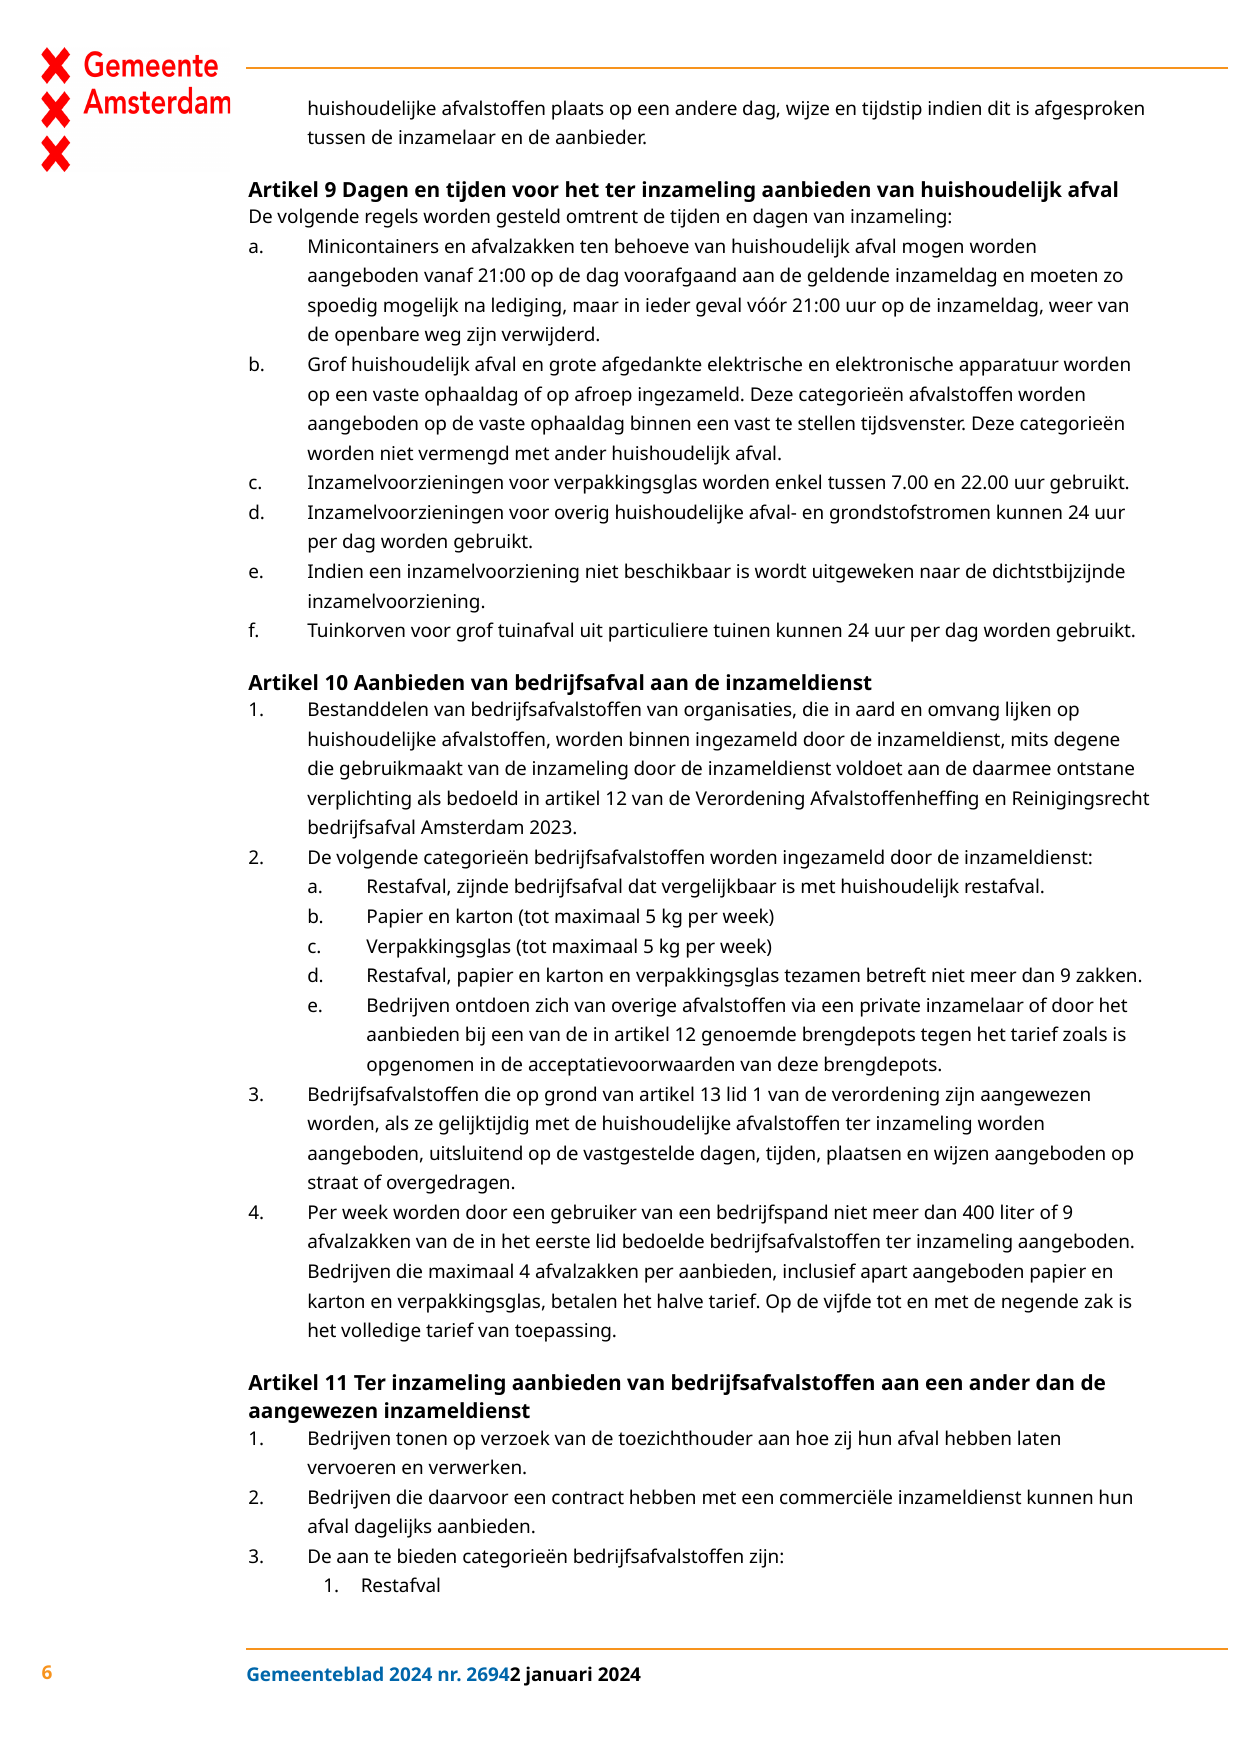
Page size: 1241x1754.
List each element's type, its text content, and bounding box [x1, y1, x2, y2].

list Papier en karton (tot maximaal 5 kg per week) [307, 903, 1152, 929]
list Bedrijven tonen op verzoek van de toezichthouder aan hoe zij hun afval hebben laten vervoeren en verwerken. [248, 1425, 1152, 1480]
picture [41, 47, 231, 172]
list Restafval [323, 1573, 1152, 1598]
text Artikel 11 Ter inzameling aanbieden van bedrijfsafvalstoffen aan een ander dan de aangewezen inzameldienst [248, 1368, 1152, 1425]
list Indien een inzamelvoorziening niet beschikbaar is wordt uitgeweken naar de dichtstbijzijnde inzamelvoorziening. [248, 558, 1152, 613]
list huishoudelijke afvalstoffen plaats op een andere dag, wijze en tijdstip indien dit is afgesproken tussen de inzamelaar en de aanbieder. [248, 95, 1152, 150]
list Inzamelvoorzieningen voor overig huishoudelijke afval- en grondstofstromen kunnen 24 uur per dag worden gebruikt. [248, 499, 1152, 554]
text Artikel 10 Aanbieden van bedrijfsafval aan de inzameldienst [248, 668, 1152, 696]
list Bedrijfsafvalstoffen die op grond van artikel 13 lid 1 van de verordening zijn aangewezen worden, als ze gelijktijdig met de huishoudelijke afvalstoffen ter inzameling worden aangeboden, uitsluitend op de vastgestelde dagen, tijden, plaatsen en wijzen aangeboden op straat of overgedragen. [248, 1081, 1152, 1195]
list Inzamelvoorzieningen voor verpakkingsglas worden enkel tussen 7.00 en 22.00 uur gebruikt. [248, 469, 1152, 495]
list Verpakkingsglas (tot maximaal 5 kg per week) [307, 933, 1152, 959]
list Grof huishoudelijk afval en grote afgedankte elektrische en elektronische apparatuur worden op een vaste ophaaldag of op afroep ingezameld. Deze categorieën afvalstoffen worden aangeboden op de vaste ophaaldag binnen een vast te stellen tijdsvenster. Deze categorieën worden niet vermengd met ander huishoudelijk afval. [248, 351, 1152, 466]
text De volgende regels worden gesteld omtrent de tijden en dagen van inzameling: [248, 203, 1152, 229]
list Bedrijven die daarvoor een contract hebben met een commerciële inzameldienst kunnen hun afval dagelijks aanbieden. [248, 1484, 1152, 1539]
list De volgende categorieën bedrijfsafvalstoffen worden ingezameld door de inzameldienst: [248, 844, 1152, 870]
list Minicontainers en afvalzakken ten behoeve van huishoudelijk afval mogen worden aangeboden vanaf 21:00 op de dag voorafgaand aan de geldende inzameldag en moeten zo spoedig mogelijk na lediging, maar in ieder geval vóór 21:00 uur op de inzameldag, weer van de openbare weg zijn verwijderd. [248, 233, 1152, 347]
list Per week worden door een gebruiker van een bedrijfspand niet meer dan 400 liter of 9 afvalzakken van de in het eerste lid bedoelde bedrijfsafvalstoffen ter inzameling aangeboden. Bedrijven die maximaal 4 afvalzakken per aanbieden, inclusief apart aangeboden papier en karton en verpakkingsglas, betalen het halve tarief. Op de vijfde tot en met de negende zak is het volledige tarief van toepassing. [248, 1199, 1152, 1343]
list Tuinkorven voor grof tuinafval uit particuliere tuinen kunnen 24 uur per dag worden gebruikt. [248, 617, 1152, 643]
list Restafval, zijnde bedrijfsafval dat vergelijkbaar is met huishoudelijk restafval. [307, 874, 1152, 899]
text Artikel 9 Dagen en tijden voor het ter inzameling aanbieden van huishoudelijk afval [248, 175, 1152, 203]
list Bedrijven ontdoen zich van overige afvalstoffen via een private inzamelaar of door het aanbieden bij een van de in artikel 12 genoemde brengdepots tegen het tarief zoals is opgenomen in de acceptatievoorwaarden van deze brengdepots. [307, 992, 1152, 1077]
list Bestanddelen van bedrijfsafvalstoffen van organisaties, die in aard en omvang lijken op huishoudelijke afvalstoffen, worden binnen ingezameld door de inzameldienst, mits degene die gebruikmaakt van de inzameling door de inzameldienst voldoet aan de daarmee ontstane verplichting als bedoeld in artikel 12 van de Verordening Afvalstoffenheffing en Reinigingsrecht bedrijfsafval Amsterdam 2023. [248, 696, 1152, 840]
list De aan te bieden categorieën bedrijfsafvalstoffen zijn: [248, 1543, 1152, 1569]
list Restafval, papier en karton en verpakkingsglas tezamen betreft niet meer dan 9 zakken. [307, 962, 1152, 988]
